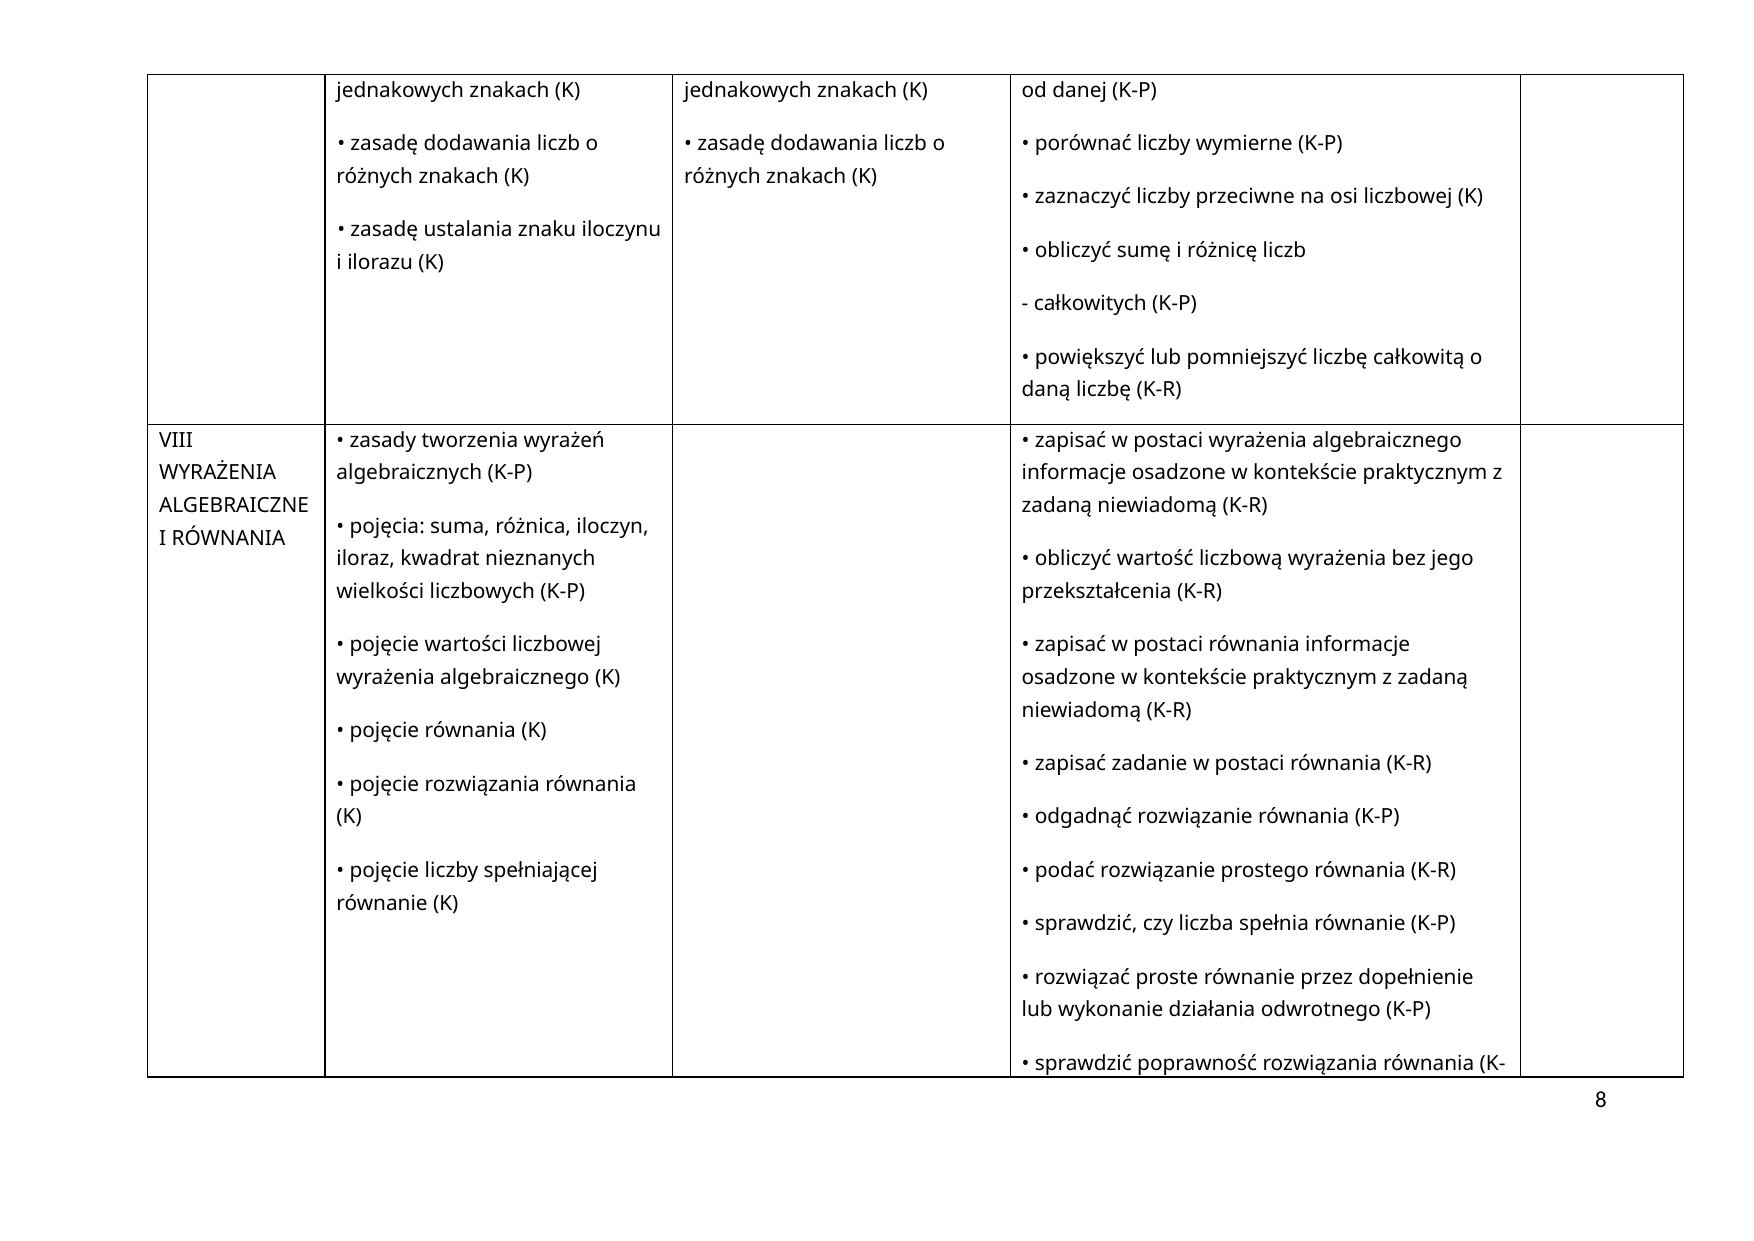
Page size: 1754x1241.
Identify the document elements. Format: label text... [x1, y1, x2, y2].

table_cell • zapisać w postaci wyrażenia algebraicznego informacje osadzone w kontekście praktycznym z zadaną niewiadomą (K-R) • obliczyć wartość liczbową wyrażenia bez jego przekształcenia (K-R) • zapisać w postaci równania informacje osadzone w kontekście praktycznym z zadaną niewiadomą (K-R) • zapisać zadanie w postaci równania (K-R) • odgadnąć rozwiązanie równania (K-P) • podać rozwiązanie prostego równania (K-R) • sprawdzić, czy liczba spełnia równanie (K-P) • rozwiązać proste równanie przez dopełnienie lub wykonanie działania odwrotnego (K-P) • sprawdzić poprawność rozwiązania równania (K- [1011, 425, 1520, 1076]
table_cell jednakowych znakach (K) • zasadę dodawania liczb o różnych znakach (K) [673, 75, 1010, 424]
table_cell [1521, 425, 1683, 1076]
table_cell [673, 425, 1010, 1076]
table_cell VIII WYRAŻENIA ALGEBRAICZNE I RÓWNANIA [148, 425, 324, 1076]
table_cell jednakowych znakach (K) • zasadę dodawania liczb o różnych znakach (K) • zasadę ustalania znaku iloczynu i ilorazu (K) [326, 75, 672, 424]
table_cell • zasady tworzenia wyrażeń algebraicznych (K-P) • pojęcia: suma, różnica, iloczyn, iloraz, kwadrat nieznanych wielkości liczbowych (K-P) • pojęcie wartości liczbowej wyrażenia algebraicznego (K) • pojęcie równania (K) • pojęcie rozwiązania równania (K) • pojęcie liczby spełniającej równanie (K) [326, 425, 672, 1076]
table_cell [1521, 75, 1683, 424]
table_cell [148, 75, 324, 424]
table_cell od danej (K-P) • porównać liczby wymierne (K-P) • zaznaczyć liczby przeciwne na osi liczbowej (K) • obliczyć sumę i różnicę liczb - całkowitych (K-P) • powiększyć lub pomniejszyć liczbę całkowitą o daną liczbę (K-R) [1011, 75, 1520, 424]
